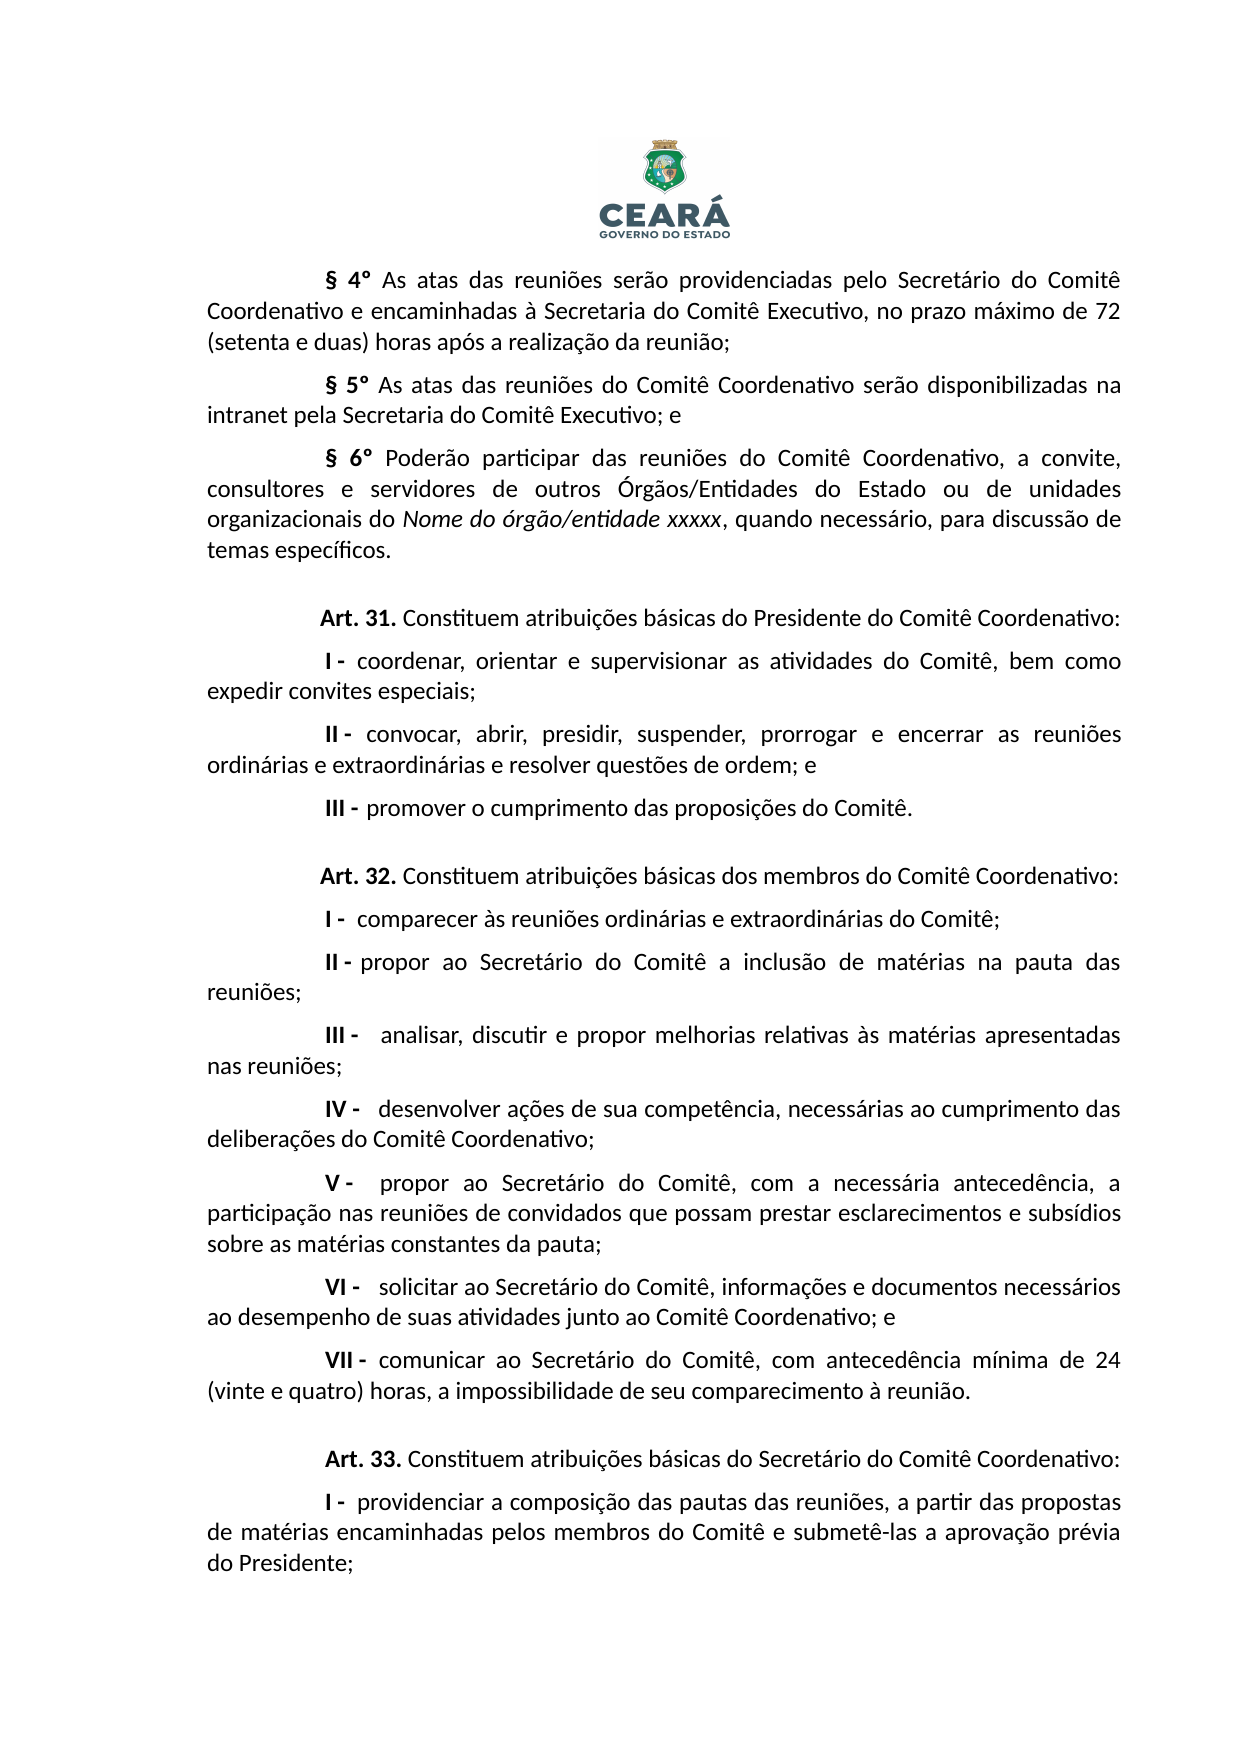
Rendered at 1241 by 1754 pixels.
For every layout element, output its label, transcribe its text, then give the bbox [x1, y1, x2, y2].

subtitle Art. 33. Constituem atribuições básicas do Secretário do Comitê Coordenativo: [266, 1443, 1122, 1473]
list propor ao Secretário do Comitê a inclusão de matérias na pauta das reuniões; [207, 946, 1122, 1007]
list solicitar ao Secretário do Comitê, informações e documentos necessários ao desempenho de suas atividades junto ao Comitê Coordenativo; e [207, 1271, 1122, 1332]
subtitle Art. 32. Constituem atribuições básicas dos membros do Comitê Coordenativo: [207, 860, 1122, 891]
list propor ao Secretário do Comitê, com a necessária antecedência, a participação nas reuniões de convidados que possam prestar esclarecimentos e subsídios sobre as matérias constantes da pauta; [207, 1167, 1122, 1258]
list comparecer às reuniões ordinárias e extraordinárias do Comitê; [207, 903, 1122, 933]
list coordenar, orientar e supervisionar as atividades do Comitê, bem como expedir convites especiais; [207, 645, 1122, 706]
text § 6º Poderão participar das reuniões do Comitê Coordenativo, a convite, consultores e servidores de outros Órgãos/Entidades do Estado ou de unidades organizacionais do Nome do órgão/entidade xxxxx, quando necessário, para discussão de temas específicos. [207, 442, 1122, 564]
list providenciar a composição das pautas das reuniões, a partir das propostas de matérias encaminhadas pelos membros do Comitê e submetê-las a aprovação prévia do Presidente; [207, 1486, 1122, 1577]
picture [598, 137, 730, 239]
list desenvolver ações de sua competência, necessárias ao cumprimento das deliberações do Comitê Coordenativo; [207, 1093, 1122, 1154]
list promover o cumprimento das proposições do Comitê. [207, 792, 1122, 822]
list comunicar ao Secretário do Comitê, com antecedência mínima de 24 (vinte e quatro) horas, a impossibilidade de seu comparecimento à reunião. [207, 1344, 1122, 1405]
list convocar, abrir, presidir, suspender, prorrogar e encerrar as reuniões ordinárias e extraordinárias e resolver questões de ordem; e [207, 718, 1122, 779]
list analisar, discutir e propor melhorias relativas às matérias apresentadas nas reuniões; [207, 1019, 1122, 1081]
text § 5º As atas das reuniões do Comitê Coordenativo serão disponibilizadas na intranet pela Secretaria do Comitê Executivo; e [207, 369, 1122, 430]
subtitle Art. 31. Constituem atribuições básicas do Presidente do Comitê Coordenativo: [207, 602, 1122, 632]
text § 4º As atas das reuniões serão providenciadas pelo Secretário do Comitê Coordenativo e encaminhadas à Secretaria do Comitê Executivo, no prazo máximo de 72 (setenta e duas) horas após a realização da reunião; [207, 265, 1122, 356]
